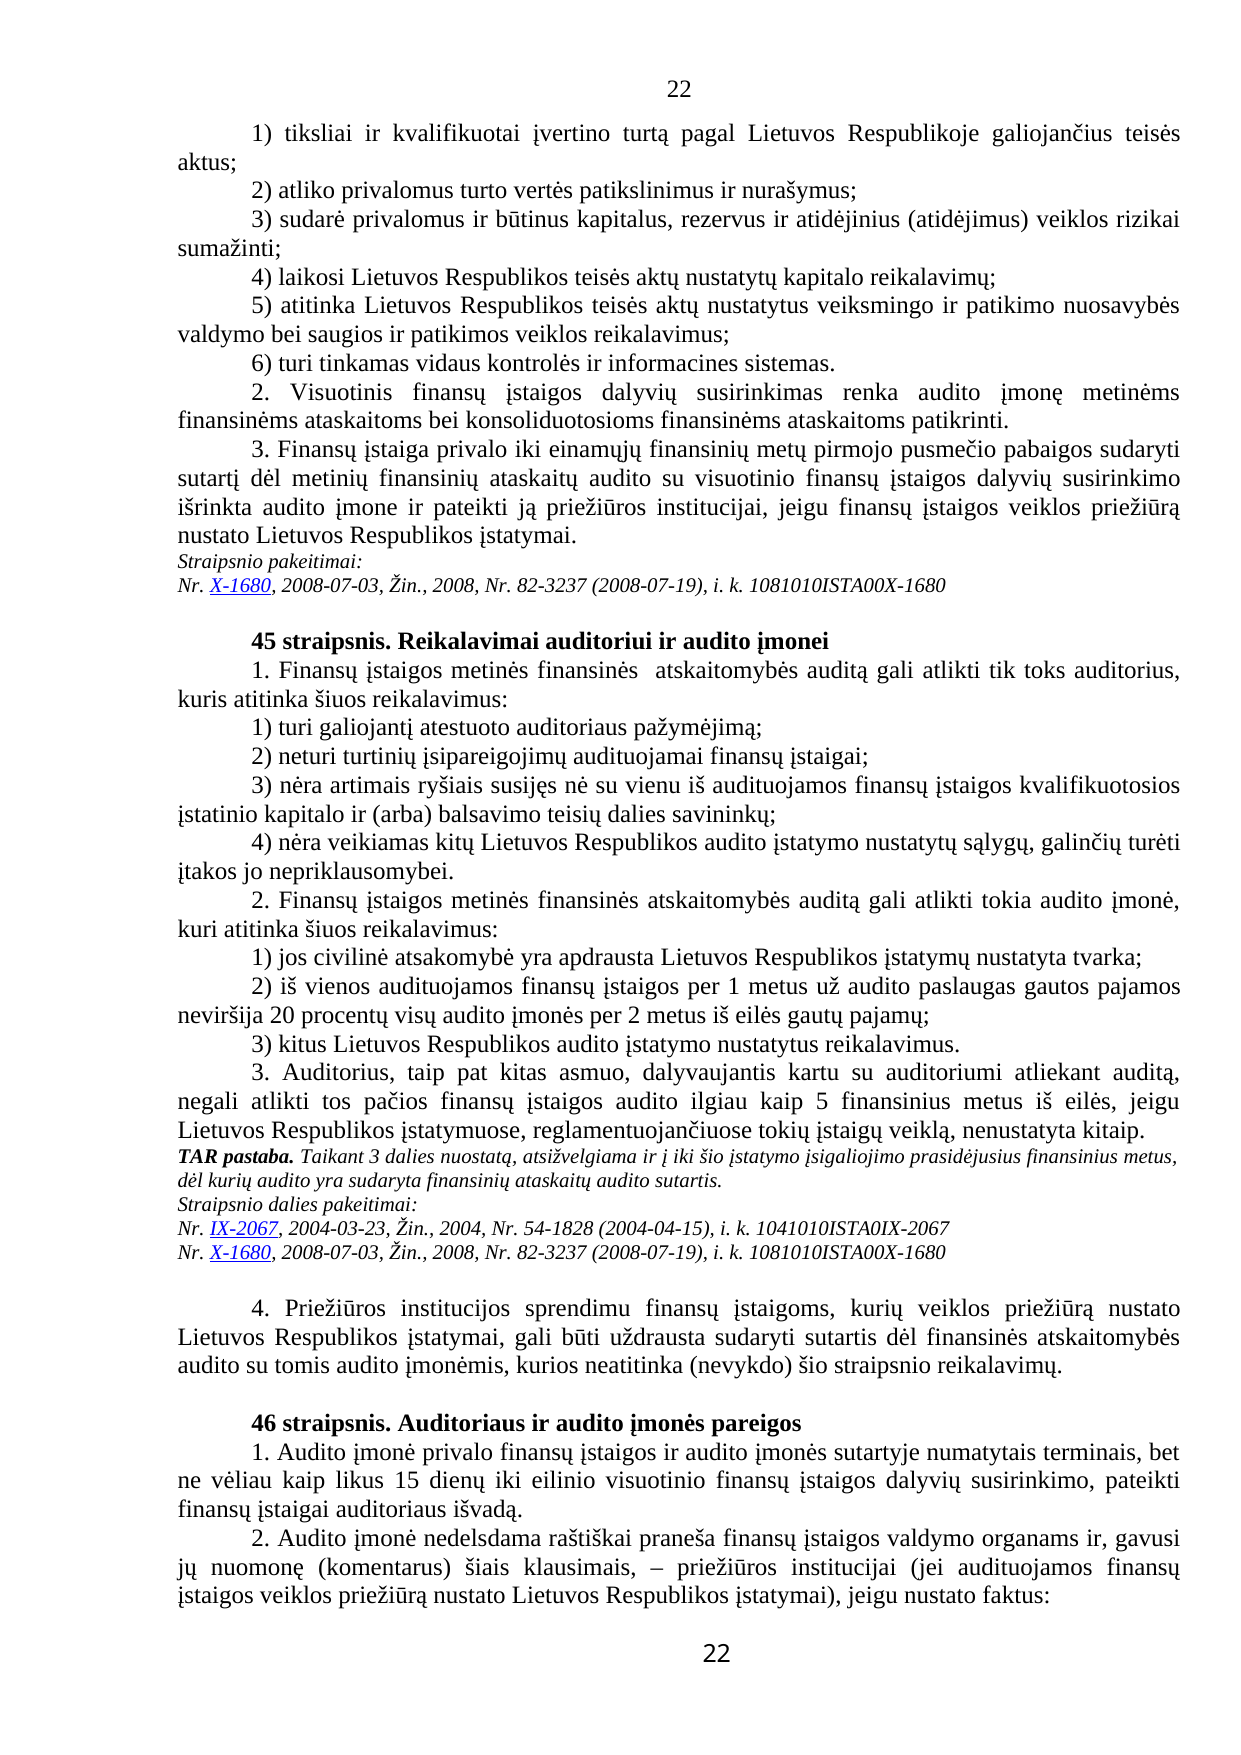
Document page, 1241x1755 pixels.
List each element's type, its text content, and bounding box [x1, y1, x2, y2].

text 2. Finansų įstaigos metinės finansinės atskaitomybės auditą gali atlikti tokia audito įmonė, kuri atitinka šiuos reikalavimus: [177, 885, 1181, 942]
text Straipsnio pakeitimai: [177, 549, 1181, 573]
text Straipsnio dalies pakeitimai: [177, 1192, 1181, 1216]
text 3. Auditorius, taip pat kitas asmuo, dalyvaujantis kartu su auditoriumi atliekant auditą, negali atlikti tos pačios finansų įstaigos audito ilgiau kaip 5 finansinius metus iš eilės, jeigu Lietuvos Respublikos įstatymuose, reglamentuojančiuose tokių įstaigų veiklą, nenustatyta kitaip. [177, 1057, 1181, 1144]
text Nr. X-1680, 2008-07-03, Žin., 2008, Nr. 82-3237 (2008-07-19), i. k. 1081010ISTA00X-1680 [177, 1240, 1181, 1264]
text 4. Priežiūros institucijos sprendimu finansų įstaigoms, kurių veiklos priežiūrą nustato Lietuvos Respublikos įstatymai, gali būti uždrausta sudaryti sutartis dėl finansinės atskaitomybės audito su tomis audito įmonėmis, kurios neatitinka (nevykdo) šio straipsnio reikalavimų. [177, 1293, 1181, 1379]
text TAR pastaba. Taikant 3 dalies nuostatą, atsižvelgiama ir į iki šio įstatymo įsigaliojimo prasidėjusius finansinius metus, dėl kurių audito yra sudaryta finansinių ataskaitų audito sutartis. [177, 1144, 1181, 1192]
text 45 straipsnis. Reikalavimai auditoriui ir audito įmonei [177, 626, 1181, 655]
text Nr. X-1680, 2008-07-03, Žin., 2008, Nr. 82-3237 (2008-07-19), i. k. 1081010ISTA00X-1680 [177, 573, 1181, 597]
text 1) turi galiojantį atestuoto auditoriaus pažymėjimą; [177, 712, 1181, 741]
text 3) kitus Lietuvos Respublikos audito įstatymo nustatytus reikalavimus. [177, 1029, 1181, 1057]
text 3) sudarė privalomus ir būtinus kapitalus, rezervus ir atidėjinius (atidėjimus) veiklos rizikai sumažinti; [177, 204, 1181, 262]
text 2) neturi turtinių įsipareigojimų audituojamai finansų įstaigai; [177, 741, 1181, 770]
text 6) turi tinkamas vidaus kontrolės ir informacines sistemas. [177, 348, 1181, 377]
text 3) nėra artimais ryšiais susijęs nė su vienu iš audituojamos finansų įstaigos kvalifikuotosios įstatinio kapitalo ir (arba) balsavimo teisių dalies savininkų; [177, 770, 1181, 827]
text 3. Finansų įstaiga privalo iki einamųjų finansinių metų pirmojo pusmečio pabaigos sudaryti sutartį dėl metinių finansinių ataskaitų audito su visuotinio finansų įstaigos dalyvių susirinkimo išrinkta audito įmone ir pateikti ją priežiūros institucijai, jeigu finansų įstaigos veiklos priežiūrą nustato Lietuvos Respublikos įstatymai. [177, 434, 1181, 549]
text 1) jos civilinė atsakomybė yra apdrausta Lietuvos Respublikos įstatymų nustatyta tvarka; [177, 942, 1181, 971]
text 2. Visuotinis finansų įstaigos dalyvių susirinkimas renka audito įmonę metinėms finansinėms ataskaitoms bei konsoliduotosioms finansinėms ataskaitoms patikrinti. [177, 377, 1181, 434]
text 2. Audito įmonė nedelsdama raštiškai praneša finansų įstaigos valdymo organams ir, gavusi jų nuomonę (komentarus) šiais klausimais, – priežiūros institucijai (jei audituojamos finansų įstaigos veiklos priežiūrą nustato Lietuvos Respublikos įstatymai), jeigu nustato faktus: [177, 1523, 1181, 1609]
text 1. Finansų įstaigos metinės finansinės atskaitomybės auditą gali atlikti tik toks auditorius, kuris atitinka šiuos reikalavimus: [177, 655, 1181, 712]
text 1. Audito įmonė privalo finansų įstaigos ir audito įmonės sutartyje numatytais terminais, bet ne vėliau kaip likus 15 dienų iki eilinio visuotinio finansų įstaigos dalyvių susirinkimo, pateikti finansų įstaigai auditoriaus išvadą. [177, 1437, 1181, 1523]
text 2) atliko privalomus turto vertės patikslinimus ir nurašymus; [177, 176, 1181, 204]
text 5) atitinka Lietuvos Respublikos teisės aktų nustatytus veiksmingo ir patikimo nuosavybės valdymo bei saugios ir patikimos veiklos reikalavimus; [177, 291, 1181, 348]
text 46 straipsnis. Auditoriaus ir audito įmonės pareigos [177, 1408, 1181, 1437]
text 1) tiksliai ir kvalifikuotai įvertino turtą pagal Lietuvos Respublikoje galiojančius teisės aktus; [177, 118, 1181, 176]
text 2) iš vienos audituojamos finansų įstaigos per 1 metus už audito paslaugas gautos pajamos neviršija 20 procentų visų audito įmonės per 2 metus iš eilės gautų pajamų; [177, 971, 1181, 1029]
text 4) nėra veikiamas kitų Lietuvos Respublikos audito įstatymo nustatytų sąlygų, galinčių turėti įtakos jo nepriklausomybei. [177, 827, 1181, 885]
text 4) laikosi Lietuvos Respublikos teisės aktų nustatytų kapitalo reikalavimų; [177, 262, 1181, 291]
text Nr. IX-2067, 2004-03-23, Žin., 2004, Nr. 54-1828 (2004-04-15), i. k. 1041010ISTA0IX-2067 [177, 1216, 1181, 1240]
